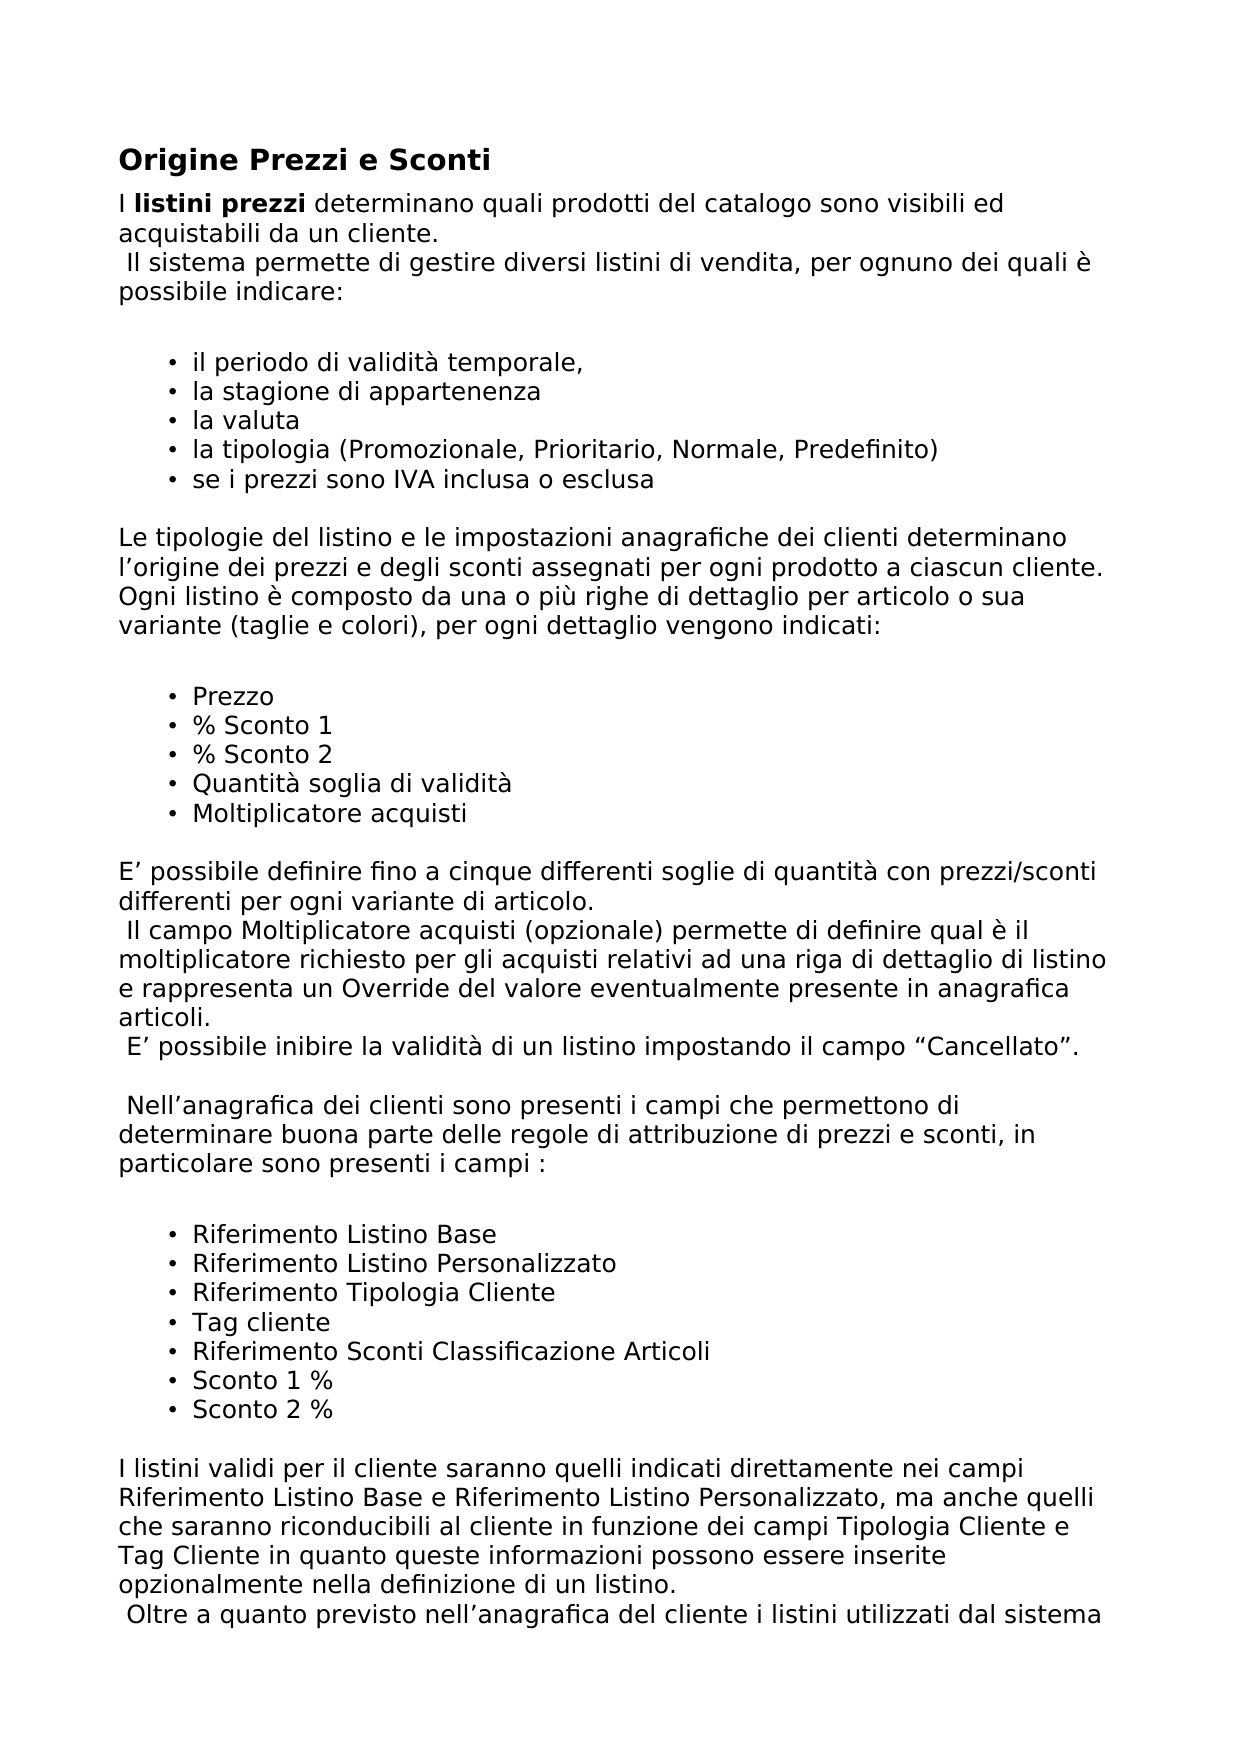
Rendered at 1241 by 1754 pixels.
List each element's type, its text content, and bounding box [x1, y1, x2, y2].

list la valuta [177, 407, 1122, 436]
list Prezzo [177, 682, 1122, 711]
list il periodo di validità temporale, [177, 348, 1122, 377]
list Tag cliente [177, 1308, 1122, 1337]
text I listini prezzi determinano quali prodotti del catalogo sono visibili ed acquistabili da un cliente. Il sistema permette di gestire diversi listini di vendita, per ognuno dei quali è possibile indicare: [118, 189, 1122, 306]
list Moltiplicatore acquisti [177, 799, 1122, 828]
list Riferimento Listino Base [177, 1220, 1122, 1249]
list Riferimento Sconti Classificazione Articoli [177, 1337, 1122, 1366]
list Quantità soglia di validità [177, 770, 1122, 799]
list % Sconto 2 [177, 741, 1122, 770]
list Riferimento Tipologia Cliente [177, 1279, 1122, 1308]
list Sconto 2 % [177, 1395, 1122, 1424]
text E’ possibile definire fino a cinque differenti soglie di quantità con prezzi/sconti differenti per ogni variante di articolo. Il campo Moltiplicatore acquisti (opzionale) permette di definire qual è il moltiplicatore richiesto per gli acquisti relativi ad una riga di dettaglio di listino e rappresenta un Override del valore eventualmente presente in anagrafica articoli. E’ possibile inibire la validità di un listino impostando il campo “Cancellato”. Nell’anagrafica dei clienti sono presenti i campi che permettono di determinare buona parte delle regole di attribuzione di prezzi e sconti, in particolare sono presenti i campi : [118, 857, 1122, 1178]
list Riferimento Listino Personalizzato [177, 1249, 1122, 1279]
list la stagione di appartenenza [177, 377, 1122, 407]
list se i prezzi sono IVA inclusa o esclusa [177, 465, 1122, 494]
list la tipologia (Promozionale, Prioritario, Normale, Predefinito) [177, 436, 1122, 465]
list Sconto 1 % [177, 1366, 1122, 1395]
list % Sconto 1 [177, 711, 1122, 741]
text Le tipologie del listino e le impostazioni anagrafiche dei clienti determinano l’origine dei prezzi e degli sconti assegnati per ogni prodotto a ciascun cliente. Ogni listino è composto da una o più righe di dettaglio per articolo o sua variante (taglie e colori), per ogni dettaglio vengono indicati: [118, 523, 1122, 640]
subtitle Origine Prezzi e Sconti [118, 143, 1122, 177]
text I listini validi per il cliente saranno quelli indicati direttamente nei campi Riferimento Listino Base e Riferimento Listino Personalizzato, ma anche quelli che saranno riconducibili al cliente in funzione dei campi Tipologia Cliente e Tag Cliente in quanto queste informazioni possono essere inserite opzionalmente nella definizione di un listino. Oltre a quanto previsto nell’anagrafica del cliente i listini utilizzati dal sistema [118, 1454, 1122, 1629]
